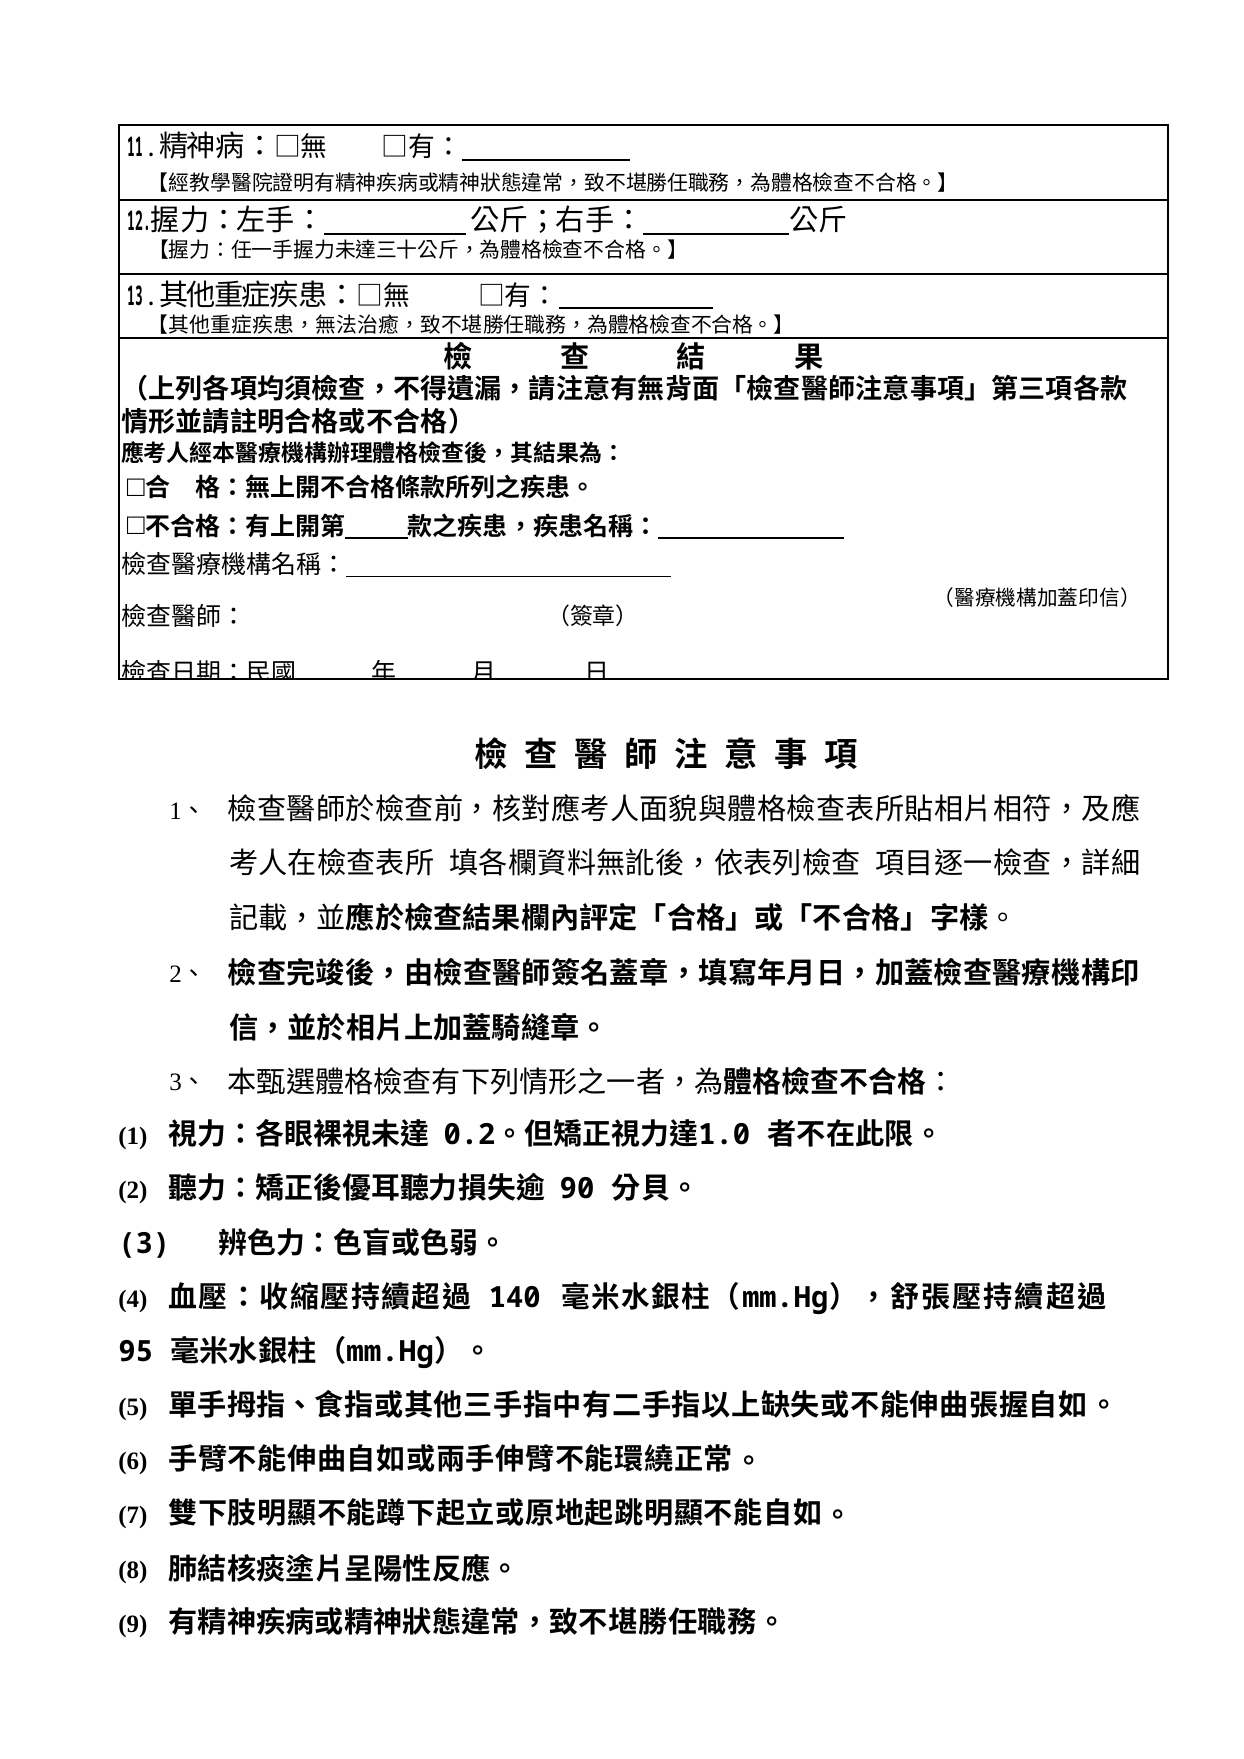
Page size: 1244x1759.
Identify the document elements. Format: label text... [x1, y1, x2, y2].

list 視力：各眼裸視未達 0.2。但矯正視力達1.0 者不在此限。 [118, 1101, 1108, 1156]
list 血壓：收縮壓持續超過 140 毫米水銀柱（mm.Hg），舒張壓持續超過 95 毫米水銀柱（mm.Hg）。 [118, 1264, 1108, 1372]
list 手臂不能伸曲自如或兩手伸臂不能環繞正常。 [118, 1426, 1108, 1481]
table_cell 13.其他重症疾患：□無 □有： 【其他重症疾患，無法治癒，致不堪勝任職務，為體格檢查不合格。】 [120, 275, 1167, 337]
list 單手拇指、食指或其他三手指中有二手指以上缺失或不能伸曲張握自如。 [118, 1372, 1108, 1426]
text 檢 查 醫 師 注 意 事 項 [474, 727, 910, 776]
list 辨色力：色盲或色弱。 [118, 1210, 756, 1264]
list 雙下肢明顯不能蹲下起立或原地起跳明顯不能自如。 [118, 1481, 1108, 1535]
list 肺結核痰塗片呈陽性反應。 [118, 1535, 756, 1589]
list 有精神疾病或精神狀態違常，致不堪勝任職務。 [118, 1589, 1108, 1643]
table_cell 11.精神病：□無 □有： 【經教學醫院證明有精神疾病或精神狀態違常，致不堪勝任職務，為體格檢查不合格。】 [120, 126, 1167, 198]
list 聽力：矯正後優耳聽力損失逾 90 分貝。 [118, 1156, 1108, 1210]
list 本甄選體格檢查有下列情形之一者，為體格檢查不合格： [169, 1047, 1140, 1101]
list 檢查醫師於檢查前，核對應考人面貌與體格檢查表所貼相片相符，及應考人在檢查表所 填各欄資料無訛後，依表列檢查 項目逐一檢查，詳細記載，並應於檢查結果欄內評定「合格」或「不合格」字樣。 [169, 776, 1140, 939]
list 檢查完竣後，由檢查醫師簽名蓋章，填寫年月日，加蓋檢查醫療機構印信，並於相片上加蓋騎縫章。 [169, 939, 1140, 1047]
table_cell 12.握力：左手： 公斤；右手： 公斤 【握力：任一手握力未達三十公斤，為體格檢查不合格。】 [120, 201, 1167, 273]
table_cell 檢 查 結 果 （上列各項均須檢查，不得遺漏，請注意有無背面「檢查醫師注意事項」第三項各款 情形並請註明合格或不合格） 應考人經本醫療機構辦理體格檢查後，其結果為： □合 格：無上開不合格條款所列之疾患。 □不合格：有上開第 款之疾患，疾患名稱： 檢查醫療機構名稱： （醫療機構加蓋印信） 檢查醫師： （簽章） 檢查日期：民國 年 月 日 [120, 339, 1167, 678]
